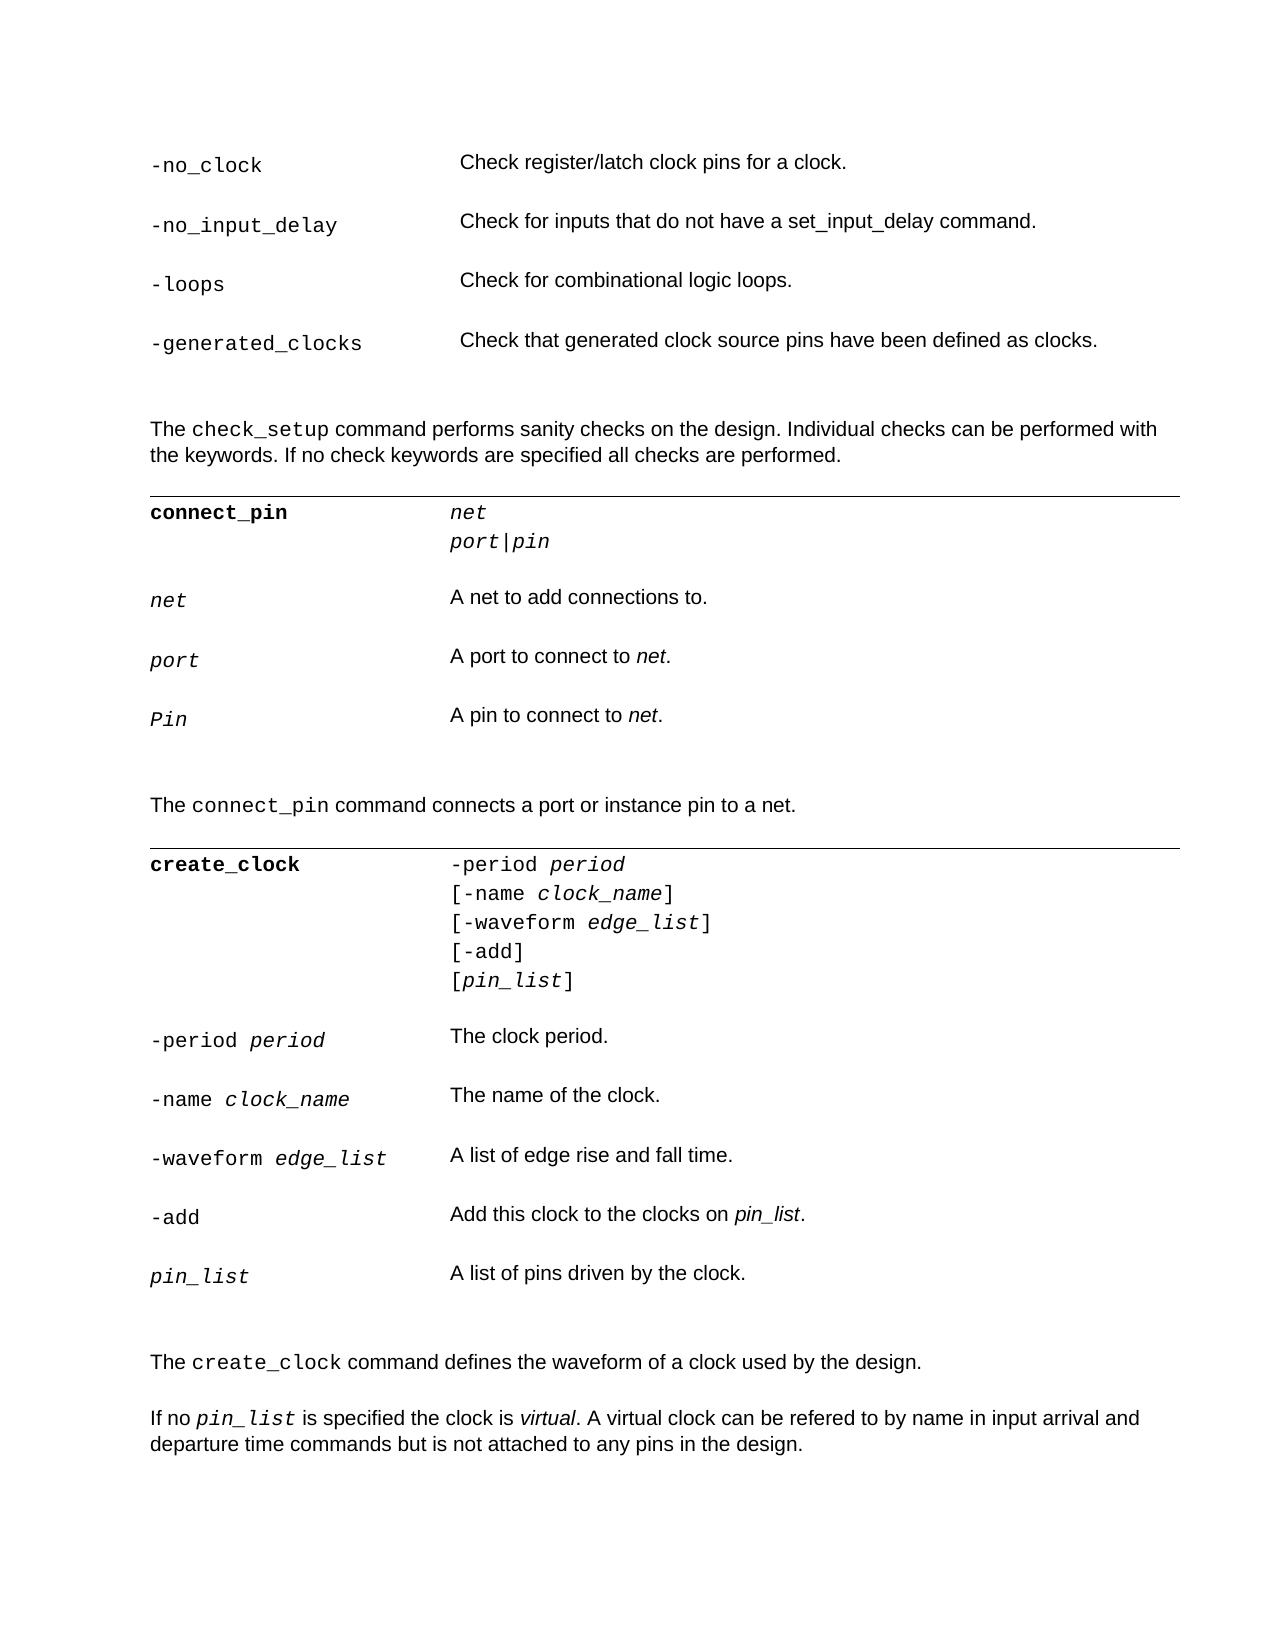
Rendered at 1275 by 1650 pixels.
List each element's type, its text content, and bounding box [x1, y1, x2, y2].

table_cell A port to connect to net. [450, 644, 1180, 703]
table_cell -waveform edge_list [150, 1143, 450, 1202]
table_cell The name of the clock. [450, 1083, 1180, 1142]
table_cell -generated_clocks [150, 328, 459, 387]
table_header -period period [-name clock_name] [-waveform edge_list] [-add] [pin_list] [450, 849, 1180, 1024]
table_cell -no_input_delay [150, 209, 459, 268]
text The create_clock command defines the waveform of a clock used by the design. [150, 1350, 1180, 1376]
table_cell A list of edge rise and fall time. [450, 1143, 1180, 1202]
table_cell Check for inputs that do not have a set_input_delay command. [460, 209, 1180, 268]
table_cell Check that generated clock source pins have been defined as clocks. [460, 328, 1180, 387]
table_cell -loops [150, 268, 459, 327]
table_cell -no_clock [150, 150, 459, 209]
table_cell A list of pins driven by the clock. [450, 1261, 1180, 1320]
table_cell Add this clock to the clocks on pin_list. [450, 1202, 1180, 1261]
table_header net port|pin [450, 497, 1180, 585]
text If no pin_list is specified the clock is virtual. A virtual clock can be refered to by name in input arrival and departure time commands but is not attached to any pins in the design. [150, 1406, 1180, 1456]
table_cell net [150, 585, 450, 644]
table_header connect_pin [150, 497, 450, 585]
table_cell The clock period. [450, 1024, 1180, 1083]
table_cell Check for combinational logic loops. [460, 268, 1180, 327]
table_cell pin_list [150, 1261, 450, 1320]
table_cell Pin [150, 703, 450, 762]
text The connect_pin command connects a port or instance pin to a net. [150, 792, 1180, 818]
table_cell Check register/latch clock pins for a clock. [460, 150, 1180, 209]
table_cell -name clock_name [150, 1083, 450, 1142]
table_cell -period period [150, 1024, 450, 1083]
text The check_setup command performs sanity checks on the design. Individual checks can be performed with the keywords. If no check keywords are specified all checks are performed. [150, 417, 1180, 466]
table_cell -add [150, 1202, 450, 1261]
table_cell port [150, 644, 450, 703]
table_cell A pin to connect to net. [450, 703, 1180, 762]
table_header create_clock [150, 849, 450, 1024]
table_cell A net to add connections to. [450, 585, 1180, 644]
